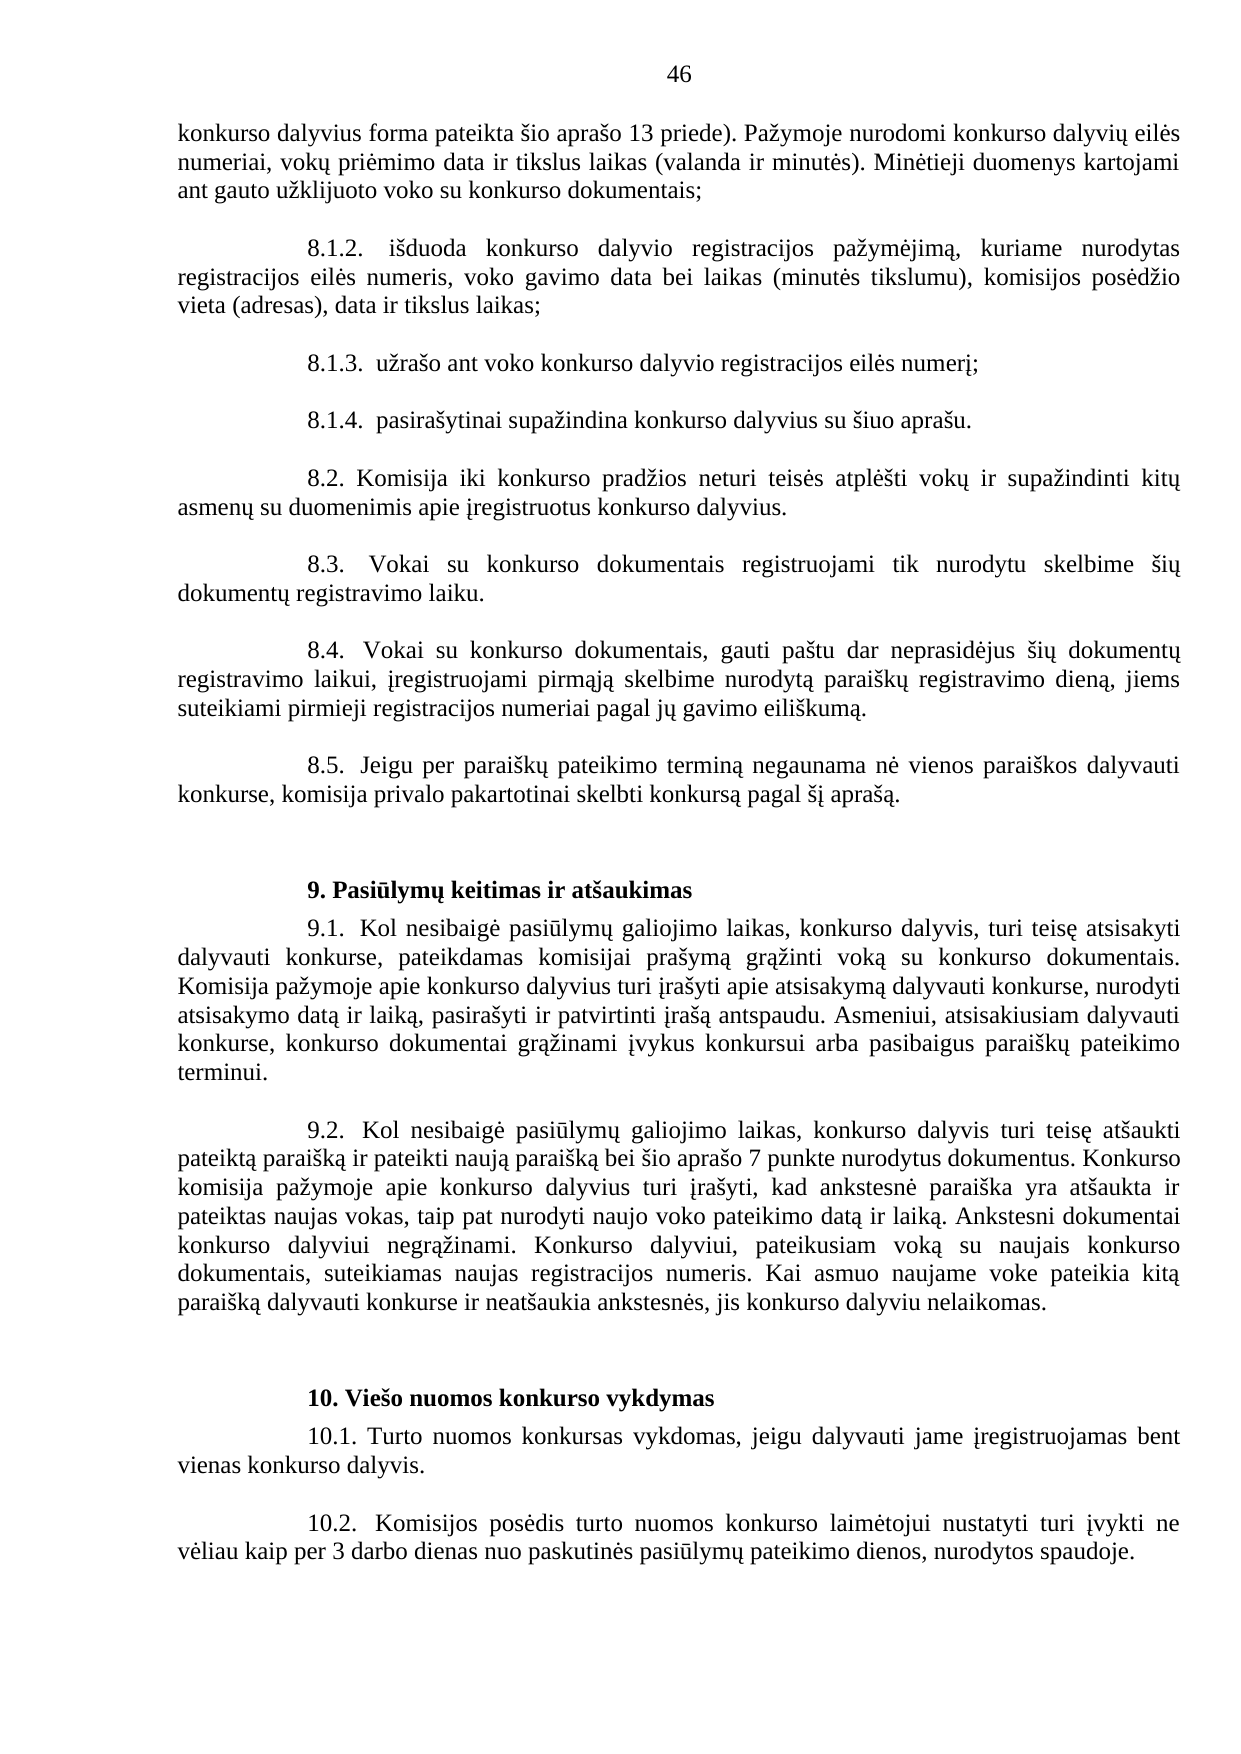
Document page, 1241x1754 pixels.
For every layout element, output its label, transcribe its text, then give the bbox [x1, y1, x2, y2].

text 8.2. Komisija iki konkurso pradžios neturi teisės atplėšti vokų ir supažindinti kitų asmenų su duomenimis apie įregistruotus konkurso dalyvius. [177, 463, 1181, 521]
text 10.1. Turto nuomos konkursas vykdomas, jeigu dalyvauti jame įregistruojamas bent vienas konkurso dalyvis. [177, 1421, 1181, 1479]
text 9.1. Kol nesibaigė pasiūlymų galiojimo laikas, konkurso dalyvis, turi teisę atsisakyti dalyvauti konkurse, pateikdamas komisijai prašymą grąžinti voką su konkurso dokumentais. Komisija pažymoje apie konkurso dalyvius turi įrašyti apie atsisakymą dalyvauti konkurse, nurodyti atsisakymo datą ir laiką, pasirašyti ir patvirtinti įrašą antspaudu. Asmeniui, atsisakiusiam dalyvauti konkurse, konkurso dokumentai grąžinami įvykus konkursui arba pasibaigus paraiškų pateikimo terminui. [177, 913, 1181, 1086]
text 8.5. Jeigu per paraiškų pateikimo terminą negaunama nė vienos paraiškos dalyvauti konkurse, komisija privalo pakartotinai skelbti konkursą pagal šį aprašą. [177, 751, 1181, 808]
text 9. Pasiūlymų keitimas ir atšaukimas [177, 875, 1181, 904]
text konkurso dalyvius forma pateikta šio aprašo 13 priede). Pažymoje nurodomi konkurso dalyvių eilės numeriai, vokų priėmimo data ir tikslus laikas (valanda ir minutės). Minėtieji duomenys kartojami ant gauto užklijuoto voko su konkurso dokumentais; [177, 118, 1181, 204]
text 9.2. Kol nesibaigė pasiūlymų galiojimo laikas, konkurso dalyvis turi teisę atšaukti pateiktą paraišką ir pateikti naują paraišką bei šio aprašo 7 punkte nurodytus dokumentus. Konkurso komisija pažymoje apie konkurso dalyvius turi įrašyti, kad ankstesnė paraiška yra atšaukta ir pateiktas naujas vokas, taip pat nurodyti naujo voko pateikimo datą ir laiką. Ankstesni dokumentai konkurso dalyviui negrąžinami. Konkurso dalyviui, pateikusiam voką su naujais konkurso dokumentais, suteikiamas naujas registracijos numeris. Kai asmuo naujame voke pateikia kitą paraišką dalyvauti konkurse ir neatšaukia ankstesnės, jis konkurso dalyviu nelaikomas. [177, 1115, 1181, 1316]
text 10. Viešo nuomos konkurso vykdymas [177, 1383, 1181, 1412]
text 8.1.3. užrašo ant voko konkurso dalyvio registracijos eilės numerį; [177, 348, 1181, 377]
text 8.4. Vokai su konkurso dokumentais, gauti paštu dar neprasidėjus šių dokumentų registravimo laikui, įregistruojami pirmąją skelbime nurodytą paraiškų registravimo dieną, jiems suteikiami pirmieji registracijos numeriai pagal jų gavimo eiliškumą. [177, 636, 1181, 722]
text 8.1.4. pasirašytinai supažindina konkurso dalyvius su šiuo aprašu. [177, 406, 1181, 434]
text 8.1.2. išduoda konkurso dalyvio registracijos pažymėjimą, kuriame nurodytas registracijos eilės numeris, voko gavimo data bei laikas (minutės tikslumu), komisijos posėdžio vieta (adresas), data ir tikslus laikas; [177, 233, 1181, 319]
text 8.3. Vokai su konkurso dokumentais registruojami tik nurodytu skelbime šių dokumentų registravimo laiku. [177, 549, 1181, 607]
text 10.2. Komisijos posėdis turto nuomos konkurso laimėtojui nustatyti turi įvykti ne vėliau kaip per 3 darbo dienas nuo paskutinės pasiūlymų pateikimo dienos, nurodytos spaudoje. [177, 1508, 1181, 1565]
